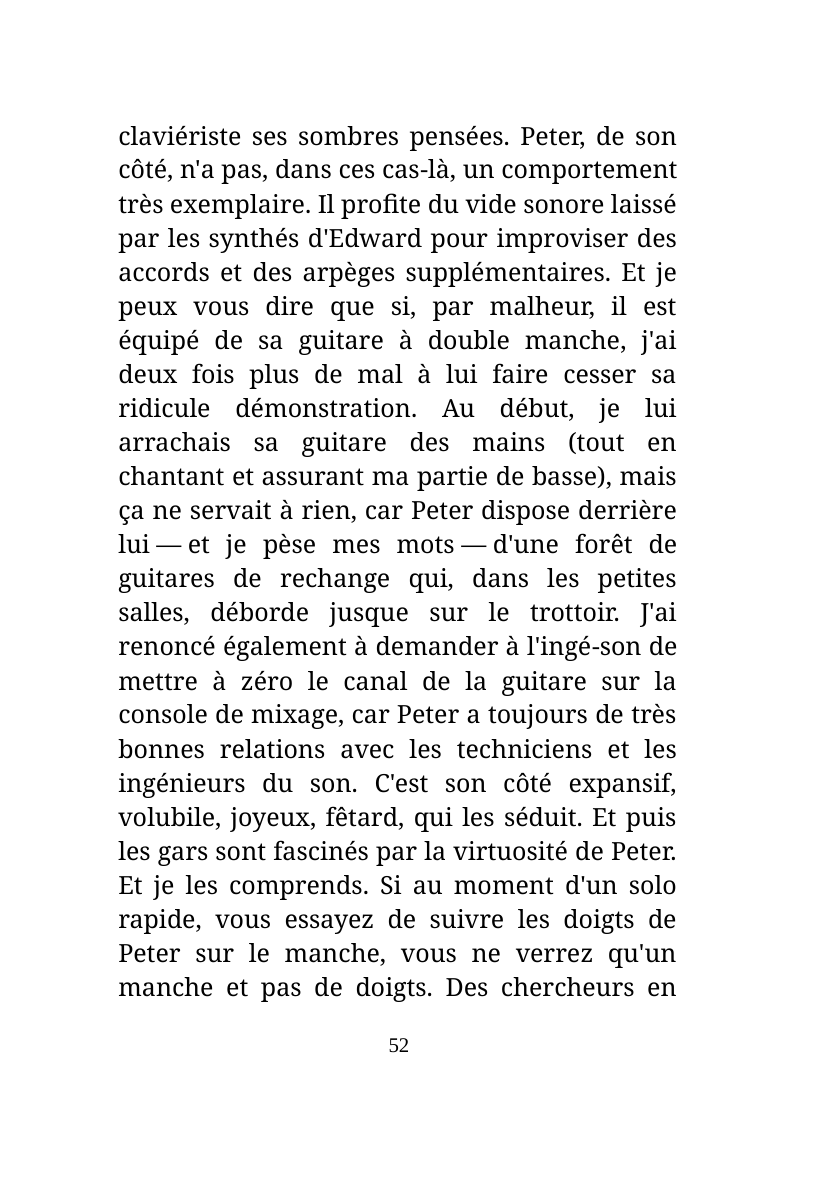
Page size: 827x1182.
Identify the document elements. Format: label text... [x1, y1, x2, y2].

text claviériste ses sombres pensées. Peter, de son côté, n'a pas, dans ces cas‑là, un comportement très exemplaire. Il profite du vide sonore laissé par les synthés d'Edward pour improviser des accords et des arpèges supplémentaires. Et je peux vous dire que si, par malheur, il est équipé de sa guitare à double manche, j'ai deux fois plus de mal à lui faire cesser sa ridicule démonstration. Au début, je lui arrachais sa guitare des mains (tout en chantant et assurant ma partie de basse), mais ça ne servait à rien, car Peter dispose derrière lui — et je pèse mes mots — d'une forêt de guitares de rechange qui, dans les petites salles, déborde jusque sur le trottoir. J'ai renoncé également à demander à l'ingé‑son de mettre à zéro le canal de la guitare sur la console de mixage, car Peter a toujours de très bonnes relations avec les techniciens et les ingénieurs du son. C'est son côté expansif, volubile, joyeux, fêtard, qui les séduit. Et puis les gars sont fascinés par la virtuosité de Peter. Et je les comprends. Si au moment d'un solo rapide, vous essayez de suivre les doigts de Peter sur le manche, vous ne verrez qu'un manche et pas de doigts. Des chercheurs en [118, 118, 677, 1004]
